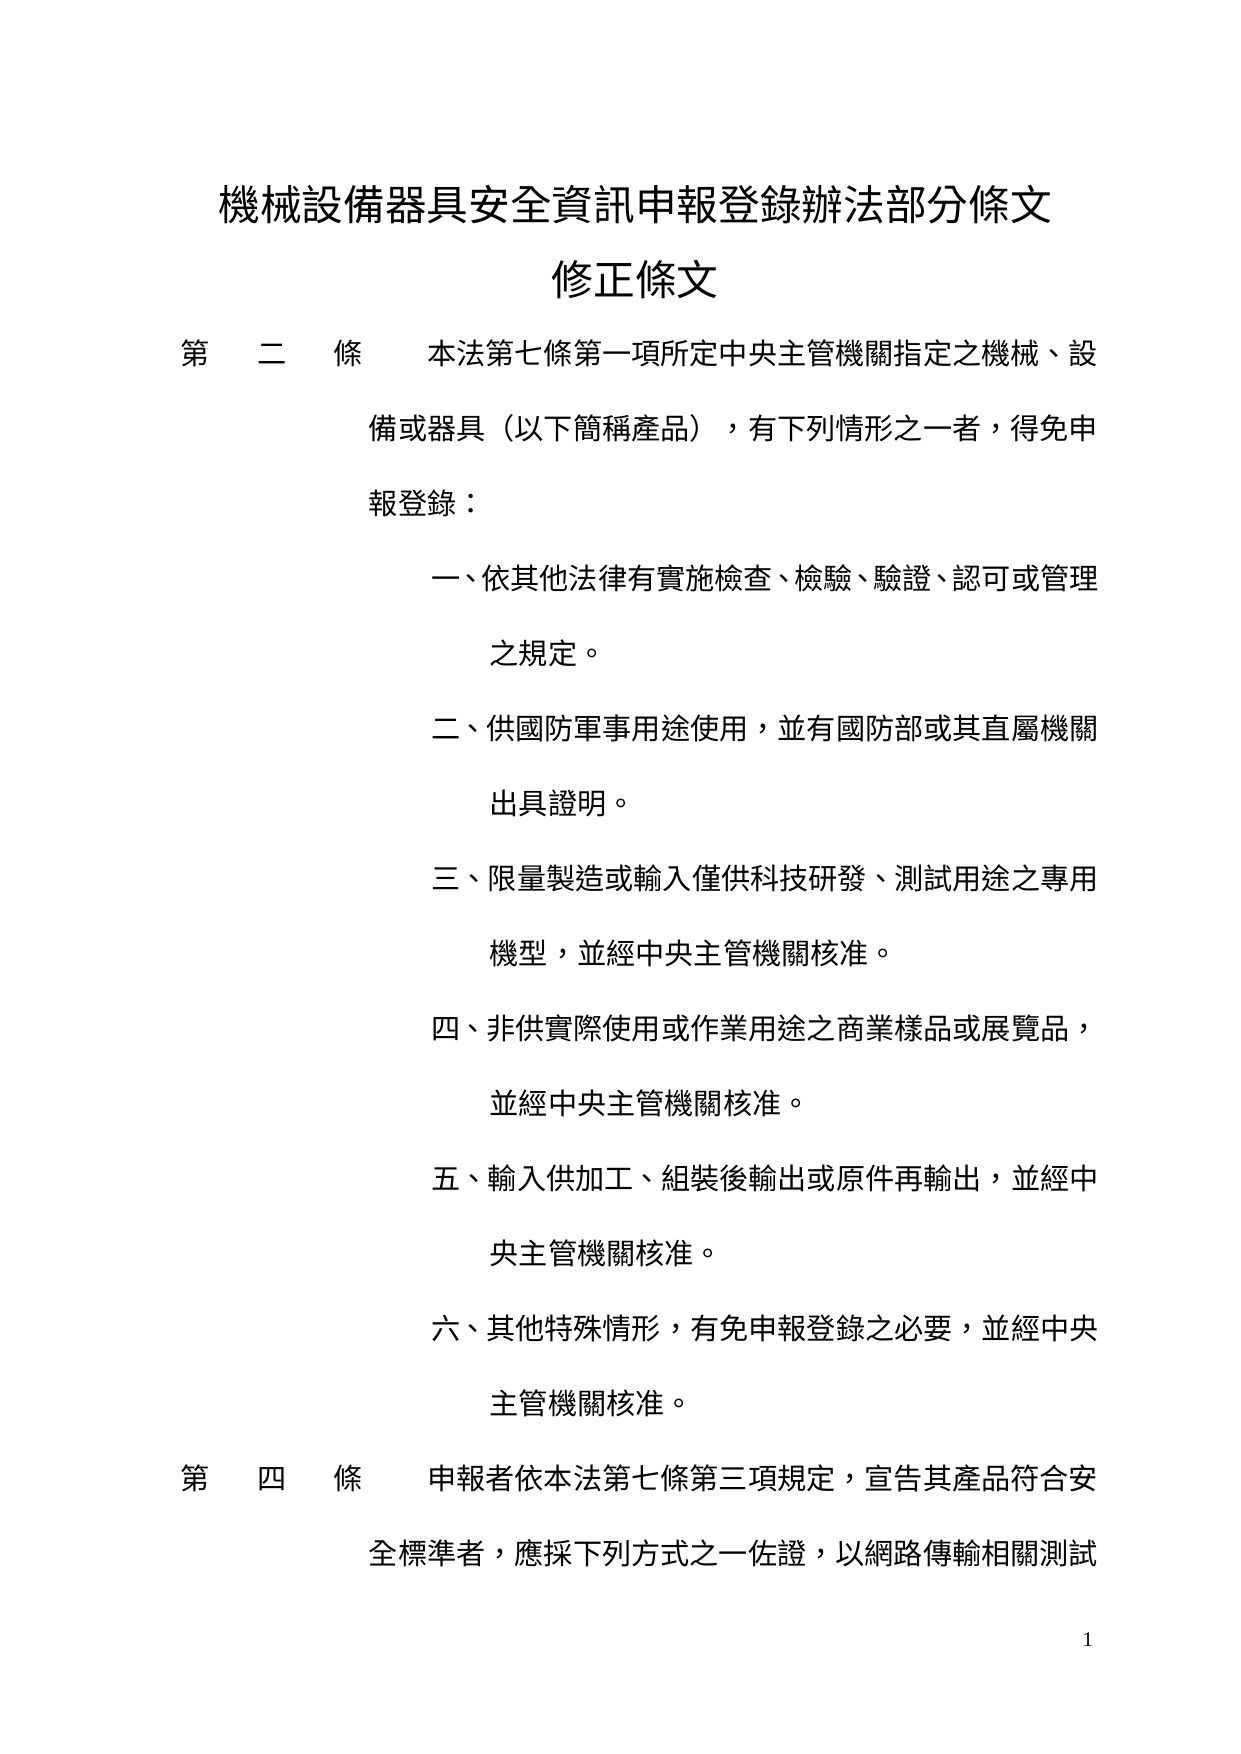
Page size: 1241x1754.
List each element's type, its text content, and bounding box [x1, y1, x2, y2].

table_header 第二條 [177, 315, 366, 1439]
text 修正條文 [177, 239, 1092, 314]
table_header 本法第七條第一項所定中央主管機關指定之機械、設備或器具（以下簡稱產品），有下列情形之一者，得免申報登錄： 一、依其他法律有實施檢查、檢驗、驗證、認可或管理之規定。 二、供國防軍事用途使用，並有國防部或其直屬機關出具證明。 三、限量製造或輸入僅供科技研發、測試用途之專用機型，並經中央主管機關核准。 四、非供實際使用或作業用途之商業樣品或展覽品，並經中央主管機關核准。 五、輸入供加工、組裝後輸出或原件再輸出，並經中央主管機關核准。 六、其他特殊情形，有免申報登錄之必要，並經中央主管機關核准。 [366, 315, 1101, 1439]
text 機械設備器具安全資訊申報登錄辦法部分條文 [177, 164, 1092, 239]
table_cell 申報者依本法第七條第三項規定，宣告其產品符合安全標準者，應採下列方式之一佐證，以網路傳輸相關測試 [366, 1440, 1101, 1589]
table_cell 第四條 [177, 1440, 366, 1589]
